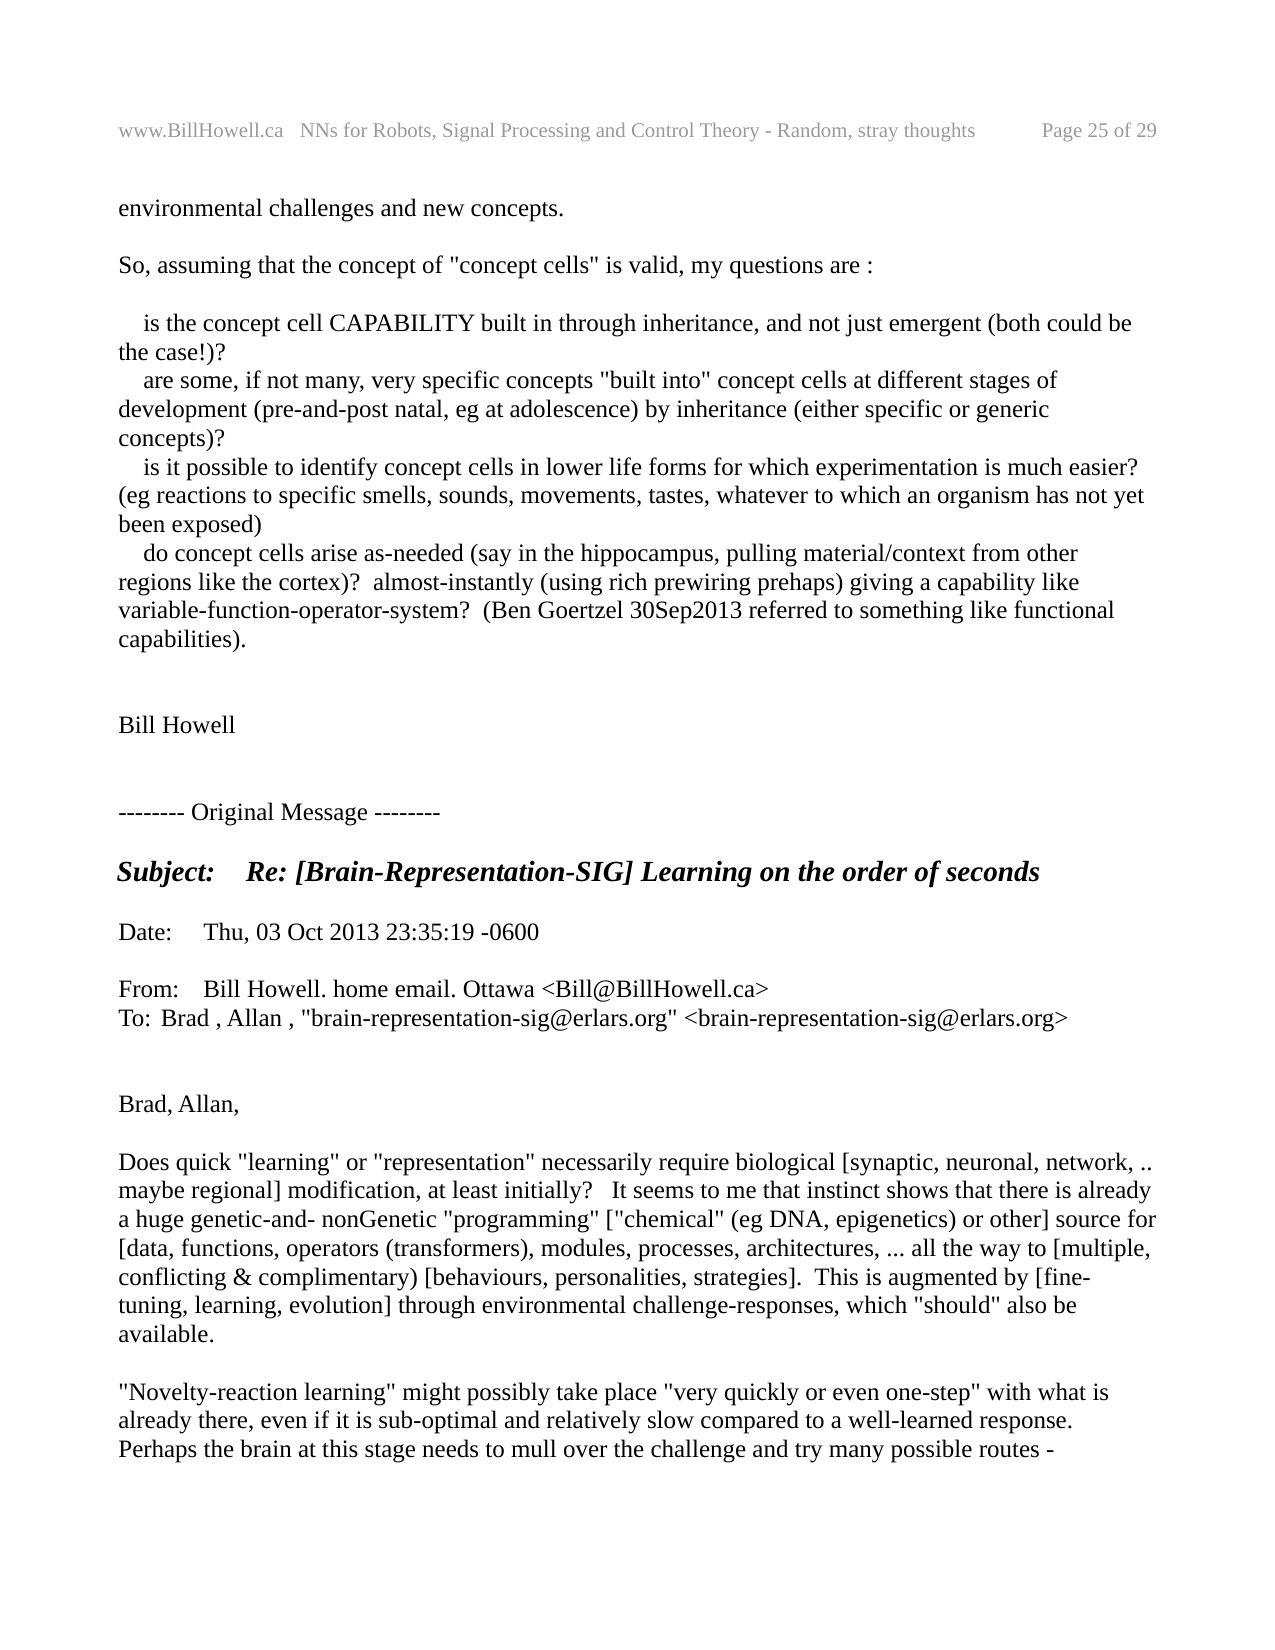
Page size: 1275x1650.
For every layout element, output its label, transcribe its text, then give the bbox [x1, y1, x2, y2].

text Bill Howell [118, 711, 1157, 739]
text Brad, Allan, [118, 1089, 1157, 1118]
text To: Brad , Allan , "brain-representation-sig@erlars.org" <brain-representation-sig@erlars.org> [118, 1003, 1157, 1032]
text Date: Thu, 03 Oct 2013 23:35:19 -0600 [118, 917, 1157, 945]
text -------- Original Message -------- [118, 797, 1157, 826]
text do concept cells arise as-needed (say in the hippocampus, pulling material/context from other regions like the cortex)? almost-instantly (using rich prewiring prehaps) giving a capability like variable-function-operator-system? (Ben Goertzel 30Sep2013 referred to something like functional capabilities). [118, 538, 1157, 653]
text From: Bill Howell. home email. Ottawa <Bill@BillHowell.ca> [118, 974, 1157, 1003]
text "Novelty-reaction learning" might possibly take place "very quickly or even one-step" with what is already there, even if it is sub-optimal and relatively slow compared to a well-learned response. Perhaps the brain at this stage needs to mull over the challenge and try many possible routes [118, 1377, 1157, 1463]
text are some, if not many, very specific concepts "built into" concept cells at different stages of development (pre-and-post natal, eg at adolescence) by inheritance (either specific or generic concepts)? [118, 366, 1157, 452]
text So, assuming that the concept of "concept cells" is valid, my questions are : [118, 251, 1157, 279]
text is it possible to identify concept cells in lower life forms for which experimentation is much easier? (eg reactions to specific smells, sounds, movements, tastes, whatever to which an organism has not yet been exposed) [118, 452, 1157, 538]
text environmental challenges and new concepts. [118, 193, 1157, 222]
text is the concept cell CAPABILITY built in through inheritance, and not just emergent (both could be the case!)? [118, 308, 1157, 366]
text Does quick "learning" or "representation" necessarily require biological [synaptic, neuronal, network, .. maybe regional] modification, at least initially? It seems to me that instinct shows that there is already a huge genetic-and- nonGenetic "programming" ["chemical" (eg DNA, epigenetics) or other] source for [data, functions, operators (transformers), modules, processes, architectures, ... all the way to [multiple, conflicting & complimentary) [behaviours, personalities, strategies]. This is augmented by [fine-tuning, learning, evolution] through environmental challenge-responses, which "should" also be available. [118, 1147, 1157, 1348]
subtitle Subject: Re: [Brain-Representation-SIG] Learning on the order of seconds [116, 854, 1157, 888]
